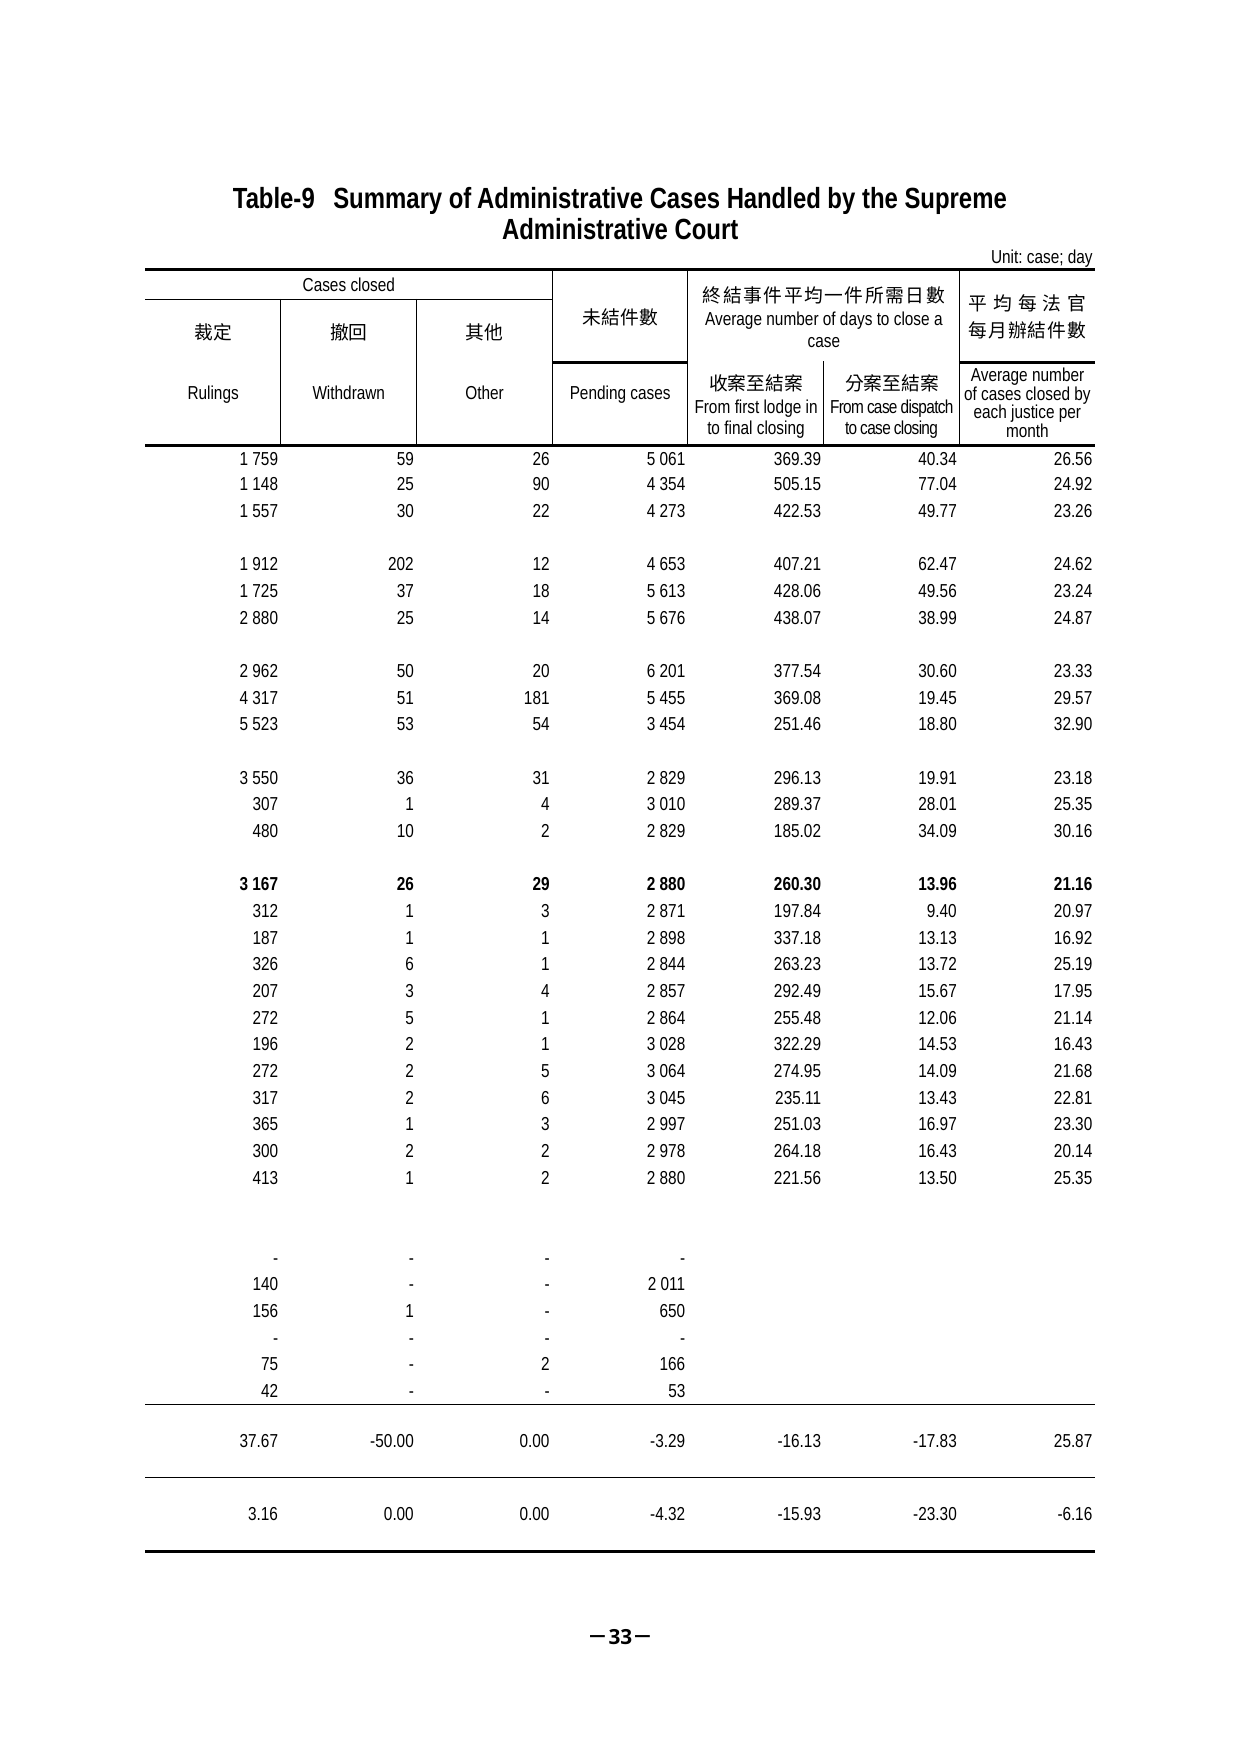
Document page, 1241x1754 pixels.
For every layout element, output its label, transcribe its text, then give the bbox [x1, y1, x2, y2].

table_cell [688, 1378, 824, 1404]
table_cell 260.30 [688, 871, 824, 897]
table_cell 0.00 [416, 1405, 552, 1477]
table_cell 16.43 [959, 1031, 1095, 1057]
table_cell 2 962 [145, 658, 281, 684]
table_cell 2 [416, 1138, 552, 1164]
table_cell 1 [416, 1004, 552, 1031]
table_cell [959, 1244, 1095, 1271]
table_cell 480 [145, 818, 281, 844]
table_cell 4 273 [552, 498, 688, 524]
table_cell - [281, 1244, 416, 1271]
table_cell 23.26 [959, 498, 1095, 524]
table_cell 1 148 [145, 471, 281, 497]
table_cell [824, 738, 959, 764]
table_cell 272 [145, 1004, 281, 1031]
table_cell 6 201 [552, 658, 688, 684]
table_cell 2 880 [145, 604, 281, 631]
table_cell [281, 524, 416, 551]
table_cell 14 [416, 604, 552, 631]
table_cell - [416, 1324, 552, 1351]
table_cell [959, 1271, 1095, 1297]
table_cell 369.08 [688, 684, 824, 711]
table_cell [552, 524, 688, 551]
table_cell 3 [416, 898, 552, 924]
table_cell [416, 738, 552, 764]
table_cell 0.00 [416, 1478, 552, 1550]
table_cell 13.96 [824, 871, 959, 897]
table_cell 1 [416, 951, 552, 977]
table_cell -4.32 [552, 1478, 688, 1550]
table_cell - [552, 1244, 688, 1271]
table_cell [959, 844, 1095, 871]
table_cell 2 978 [552, 1138, 688, 1164]
table_cell 24.87 [959, 604, 1095, 631]
table_cell -17.83 [824, 1405, 959, 1477]
table_cell [145, 1191, 281, 1217]
table_header 未結件數 [553, 271, 687, 361]
table_cell 221.56 [688, 1164, 824, 1191]
table_cell [824, 524, 959, 551]
table_cell 3 [281, 978, 416, 1004]
table_cell 292.49 [688, 978, 824, 1004]
table_cell 12.06 [824, 1004, 959, 1031]
table_cell 54 [416, 711, 552, 737]
table_cell - [281, 1378, 416, 1404]
table_cell [688, 631, 824, 657]
table_cell - [416, 1298, 552, 1324]
table_cell 202 [281, 551, 416, 577]
table_cell -15.93 [688, 1478, 824, 1550]
table_cell 207 [145, 978, 281, 1004]
table_cell [281, 1191, 416, 1217]
table_cell [688, 1324, 824, 1351]
table_cell 2 829 [552, 818, 688, 844]
table_cell 2 880 [552, 1164, 688, 1191]
table_cell Pending cases [553, 364, 687, 444]
table_cell 6 [416, 1084, 552, 1111]
table_cell 185.02 [688, 818, 824, 844]
table_cell 196 [145, 1031, 281, 1057]
table_cell 4 [416, 978, 552, 1004]
text Unit: case; day [148, 246, 1092, 268]
table_cell 235.11 [688, 1084, 824, 1111]
table_cell 42 [145, 1378, 281, 1404]
table_cell 34.09 [824, 818, 959, 844]
table_cell - [416, 1378, 552, 1404]
table_cell [552, 738, 688, 764]
table_cell 3 010 [552, 791, 688, 817]
table_cell [552, 1218, 688, 1244]
table_cell [824, 1298, 959, 1324]
table_cell [824, 1351, 959, 1377]
table_cell [959, 1378, 1095, 1404]
table_cell 59 [281, 447, 416, 471]
table_cell [145, 524, 281, 551]
table_cell 2 997 [552, 1111, 688, 1137]
table_cell 21.68 [959, 1058, 1095, 1084]
table_cell 296.13 [688, 764, 824, 791]
table_cell 5 [281, 1004, 416, 1031]
table_cell 5 [416, 1058, 552, 1084]
table_cell 25.35 [959, 791, 1095, 817]
table_cell [688, 1351, 824, 1377]
table_cell 422.53 [688, 498, 824, 524]
table_cell [145, 631, 281, 657]
table_cell 1 [416, 924, 552, 951]
table_cell 32.90 [959, 711, 1095, 737]
table_cell 14.09 [824, 1058, 959, 1084]
table_cell 2 829 [552, 764, 688, 791]
table_cell 4 [416, 791, 552, 817]
table_cell 2 [416, 1164, 552, 1191]
table_cell [145, 844, 281, 871]
table_cell 2 [416, 1351, 552, 1377]
table_cell [959, 1191, 1095, 1217]
table_cell 36 [281, 764, 416, 791]
table_cell 369.39 [688, 447, 824, 471]
table_cell Other [417, 361, 552, 444]
table_cell 2 [281, 1031, 416, 1057]
table_cell [552, 844, 688, 871]
table_cell [145, 738, 281, 764]
table_cell 5 613 [552, 578, 688, 604]
table_cell 650 [552, 1298, 688, 1324]
table_cell - [281, 1271, 416, 1297]
table_cell 326 [145, 951, 281, 977]
table_cell 25 [281, 604, 416, 631]
table_cell 3 550 [145, 764, 281, 791]
table_cell 2 [281, 1138, 416, 1164]
table_cell [688, 1244, 824, 1271]
table_cell 29.57 [959, 684, 1095, 711]
table_cell 40.34 [824, 447, 959, 471]
table_cell 17.95 [959, 978, 1095, 1004]
table_cell 12 [416, 551, 552, 577]
table_cell 307 [145, 791, 281, 817]
table_cell 裁定 [145, 300, 280, 361]
table_cell 1 [281, 898, 416, 924]
table_cell 2 011 [552, 1271, 688, 1297]
table_cell [824, 1378, 959, 1404]
table_cell 18 [416, 578, 552, 604]
table_cell 49.77 [824, 498, 959, 524]
table_cell 4 653 [552, 551, 688, 577]
table_cell -50.00 [281, 1405, 416, 1477]
table_cell 337.18 [688, 924, 824, 951]
table_cell 1 [281, 1298, 416, 1324]
table_cell 18.80 [824, 711, 959, 737]
table_cell 收案至結案 From first lodge in to final closing [688, 361, 823, 444]
table_cell 274.95 [688, 1058, 824, 1084]
table_cell 49.56 [824, 578, 959, 604]
table_header 終結事件平均一件所需日數 Average number of days to close a case [688, 271, 959, 361]
table_cell 21.14 [959, 1004, 1095, 1031]
table_cell [688, 524, 824, 551]
table_cell [824, 1271, 959, 1297]
table_cell 3 [416, 1111, 552, 1137]
table_cell 4 354 [552, 471, 688, 497]
table_cell [145, 1218, 281, 1244]
text Table-9 Summary of Administrative Cases Handled by the Supreme Administrative Court [148, 183, 1092, 246]
table_cell 1 [281, 924, 416, 951]
table_cell 14.53 [824, 1031, 959, 1057]
table_cell [959, 1351, 1095, 1377]
table_cell 2 857 [552, 978, 688, 1004]
table_cell [824, 631, 959, 657]
table_cell 3.16 [145, 1478, 281, 1550]
table_cell [416, 1218, 552, 1244]
table_cell 30.60 [824, 658, 959, 684]
table_cell 75 [145, 1351, 281, 1377]
table_cell [416, 844, 552, 871]
table_cell [824, 844, 959, 871]
table_cell 264.18 [688, 1138, 824, 1164]
table_header Cases closed [145, 271, 552, 299]
table_cell 365 [145, 1111, 281, 1137]
table_cell 317 [145, 1084, 281, 1111]
table_cell 53 [281, 711, 416, 737]
table_cell 156 [145, 1298, 281, 1324]
table_cell [959, 1218, 1095, 1244]
table_cell [688, 844, 824, 871]
table_cell [688, 1271, 824, 1297]
table_cell 2 871 [552, 898, 688, 924]
table_cell 255.48 [688, 1004, 824, 1031]
table_cell 1 [281, 791, 416, 817]
table_cell 1 912 [145, 551, 281, 577]
table_cell 撤回 [281, 300, 416, 361]
table_cell 15.67 [824, 978, 959, 1004]
table_cell 23.24 [959, 578, 1095, 604]
table_cell - [145, 1244, 281, 1271]
table_cell 50 [281, 658, 416, 684]
table_cell 23.30 [959, 1111, 1095, 1137]
table_cell 22.81 [959, 1084, 1095, 1111]
table_cell 181 [416, 684, 552, 711]
table_cell 38.99 [824, 604, 959, 631]
table_cell - [145, 1324, 281, 1351]
table_cell 251.46 [688, 711, 824, 737]
table_cell [824, 1324, 959, 1351]
table_cell 20.97 [959, 898, 1095, 924]
table_cell -3.29 [552, 1405, 688, 1477]
table_cell 4 317 [145, 684, 281, 711]
table_cell [688, 1191, 824, 1217]
table_cell 26 [281, 871, 416, 897]
table_cell 6 [281, 951, 416, 977]
table_cell [688, 1298, 824, 1324]
table_cell 263.23 [688, 951, 824, 977]
table_cell 322.29 [688, 1031, 824, 1057]
table_cell [281, 631, 416, 657]
table_cell 2 898 [552, 924, 688, 951]
table_cell 413 [145, 1164, 281, 1191]
table_cell [824, 1191, 959, 1217]
table_cell -23.30 [824, 1478, 959, 1550]
table_cell 505.15 [688, 471, 824, 497]
table_cell 289.37 [688, 791, 824, 817]
table_cell 29 [416, 871, 552, 897]
table_cell 2 [416, 818, 552, 844]
table_cell 300 [145, 1138, 281, 1164]
table_cell 1 759 [145, 447, 281, 471]
table_cell 16.92 [959, 924, 1095, 951]
table_cell 20.14 [959, 1138, 1095, 1164]
table_cell [281, 738, 416, 764]
table_cell 25 [281, 471, 416, 497]
table_cell 3 167 [145, 871, 281, 897]
table_cell 19.91 [824, 764, 959, 791]
table_cell [416, 1191, 552, 1217]
table_cell 1 725 [145, 578, 281, 604]
table_cell -16.13 [688, 1405, 824, 1477]
table_cell [552, 631, 688, 657]
table_cell 30.16 [959, 818, 1095, 844]
table_cell 187 [145, 924, 281, 951]
table_cell 5 455 [552, 684, 688, 711]
table_cell - [416, 1244, 552, 1271]
table_cell [959, 631, 1095, 657]
table_cell 2 [281, 1084, 416, 1111]
table_cell [824, 1244, 959, 1271]
table_cell 25.87 [959, 1405, 1095, 1477]
table_cell 9.40 [824, 898, 959, 924]
table_cell 197.84 [688, 898, 824, 924]
table_cell 251.03 [688, 1111, 824, 1137]
table_cell Average number of cases closed by each justice per month [960, 364, 1095, 444]
table_cell 2 864 [552, 1004, 688, 1031]
table_cell 312 [145, 898, 281, 924]
table_cell 21.16 [959, 871, 1095, 897]
table_cell 其他 [417, 300, 552, 361]
table_cell 0.00 [281, 1478, 416, 1550]
table_cell 16.97 [824, 1111, 959, 1137]
table_cell 272 [145, 1058, 281, 1084]
table_cell [416, 524, 552, 551]
table_cell 1 [281, 1164, 416, 1191]
table_cell 140 [145, 1271, 281, 1297]
table_cell 166 [552, 1351, 688, 1377]
table_cell 3 454 [552, 711, 688, 737]
table_cell 3 045 [552, 1084, 688, 1111]
table_cell - [552, 1324, 688, 1351]
table_cell -6.16 [959, 1478, 1095, 1550]
table_cell [281, 844, 416, 871]
table_cell 13.13 [824, 924, 959, 951]
table_cell 13.43 [824, 1084, 959, 1111]
table_header 平均每法官 每月辦結件數 [960, 271, 1095, 361]
table_cell 20 [416, 658, 552, 684]
table_cell 37 [281, 578, 416, 604]
table_cell 53 [552, 1378, 688, 1404]
table_cell [959, 1324, 1095, 1351]
table_cell 13.50 [824, 1164, 959, 1191]
table_cell - [281, 1324, 416, 1351]
table_cell 19.45 [824, 684, 959, 711]
table_cell 10 [281, 818, 416, 844]
table_cell 37.67 [145, 1405, 281, 1477]
table_cell [281, 1218, 416, 1244]
table_cell 分案至結案 From case dispatch to case closing [824, 361, 959, 444]
table_cell 2 880 [552, 871, 688, 897]
table_cell 23.18 [959, 764, 1095, 791]
table_cell 25.19 [959, 951, 1095, 977]
table_cell - [416, 1271, 552, 1297]
table_cell 22 [416, 498, 552, 524]
table_cell [688, 738, 824, 764]
table_cell [959, 524, 1095, 551]
table_cell Rulings [145, 361, 280, 444]
table_cell 5 676 [552, 604, 688, 631]
table_cell [688, 1218, 824, 1244]
table_cell [416, 631, 552, 657]
table_cell 25.35 [959, 1164, 1095, 1191]
table_cell 26 [416, 447, 552, 471]
table_cell Withdrawn [281, 361, 416, 444]
table_cell 23.33 [959, 658, 1095, 684]
table_cell - [281, 1351, 416, 1377]
table_cell [959, 738, 1095, 764]
table_cell 1 [416, 1031, 552, 1057]
table_cell 26.56 [959, 447, 1095, 471]
table_cell 3 028 [552, 1031, 688, 1057]
table_cell 90 [416, 471, 552, 497]
table_cell 62.47 [824, 551, 959, 577]
table_cell 377.54 [688, 658, 824, 684]
table_cell 2 844 [552, 951, 688, 977]
table_cell 1 557 [145, 498, 281, 524]
table_cell 5 061 [552, 447, 688, 471]
table_cell [824, 1218, 959, 1244]
table_cell 31 [416, 764, 552, 791]
table_cell 407.21 [688, 551, 824, 577]
table_cell 13.72 [824, 951, 959, 977]
table_cell [552, 1191, 688, 1217]
table_cell 3 064 [552, 1058, 688, 1084]
table_cell 5 523 [145, 711, 281, 737]
table_cell 2 [281, 1058, 416, 1084]
table_cell 28.01 [824, 791, 959, 817]
table_cell 1 [281, 1111, 416, 1137]
table_cell 24.62 [959, 551, 1095, 577]
table_cell 30 [281, 498, 416, 524]
table_cell 16.43 [824, 1138, 959, 1164]
table_cell 428.06 [688, 578, 824, 604]
table_cell 77.04 [824, 471, 959, 497]
table_cell 438.07 [688, 604, 824, 631]
table_cell 24.92 [959, 471, 1095, 497]
table_cell 51 [281, 684, 416, 711]
table_cell [959, 1298, 1095, 1324]
